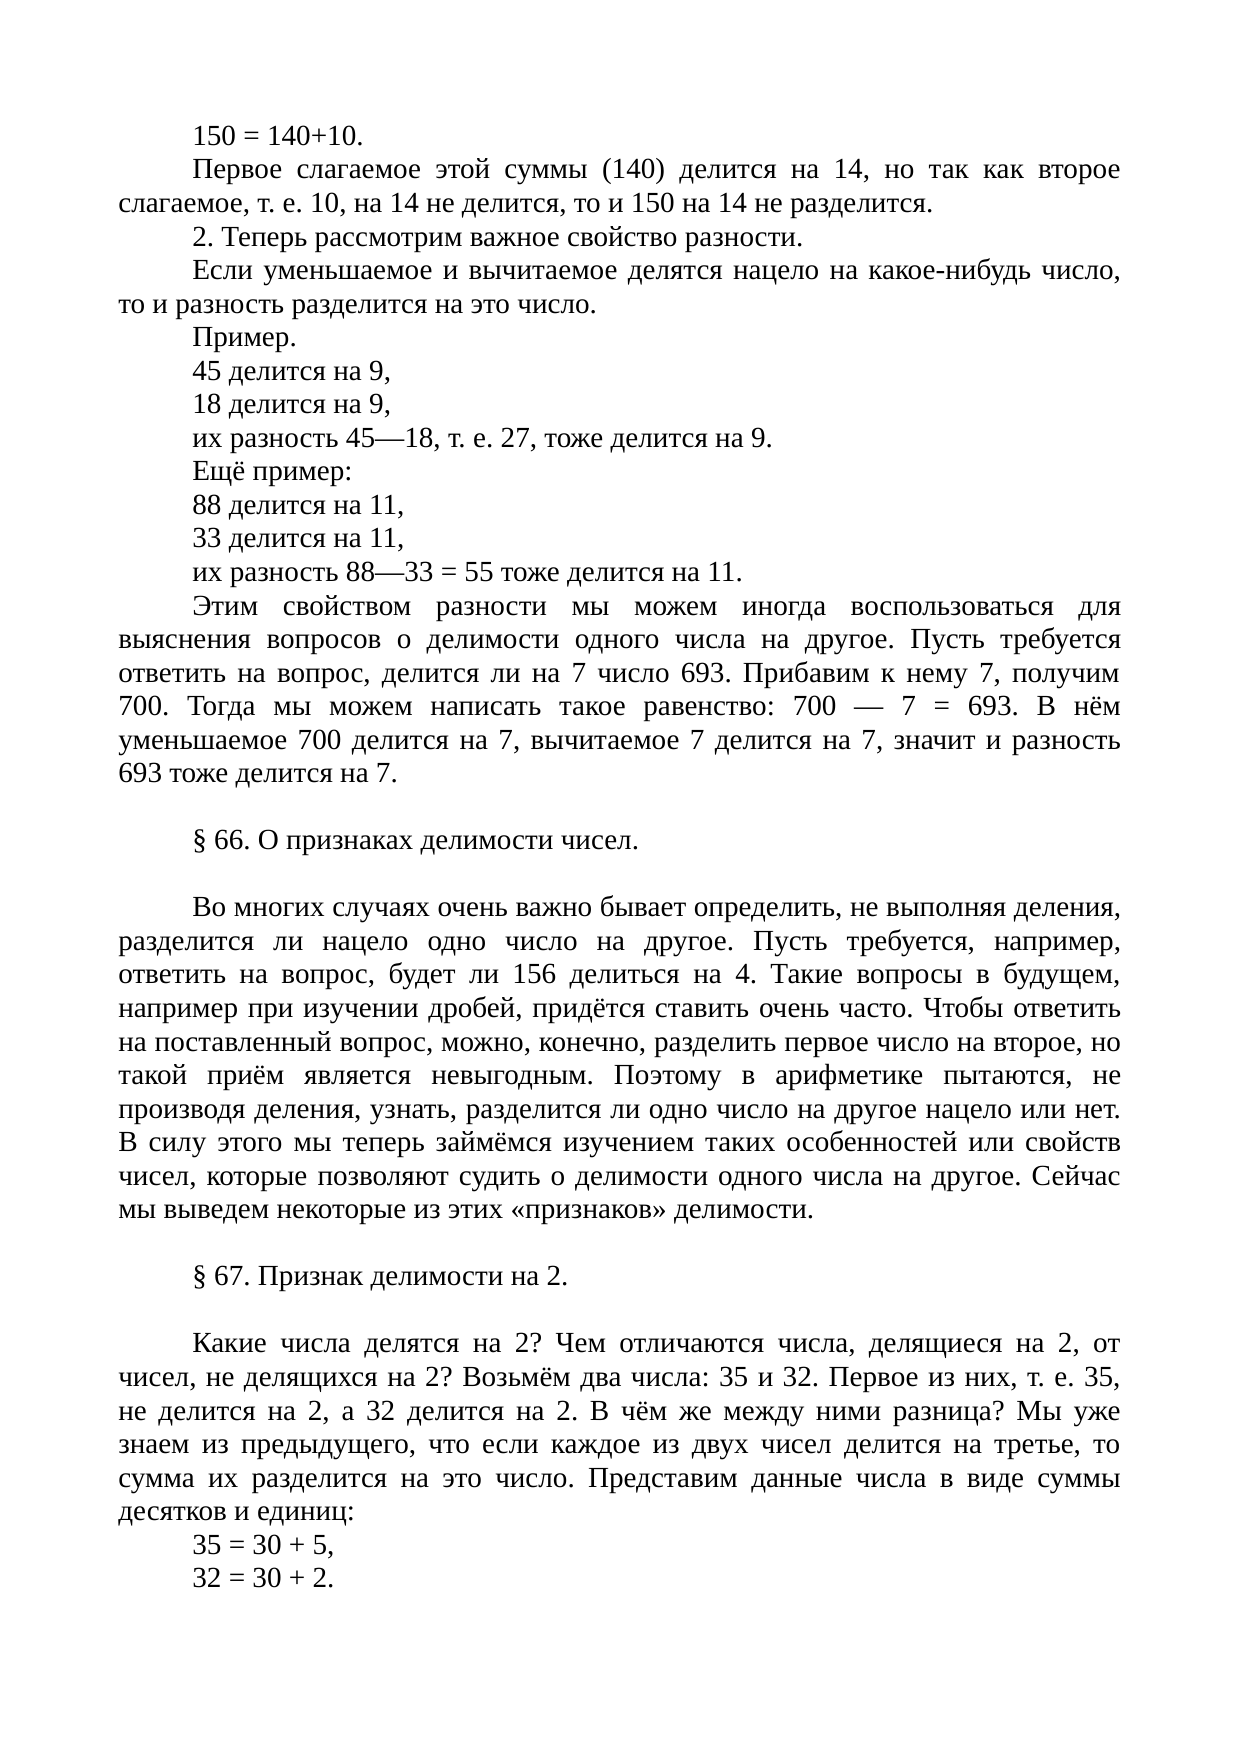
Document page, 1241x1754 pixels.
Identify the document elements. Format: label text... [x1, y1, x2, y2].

text их разность 88—33 = 55 тоже делится на 11. [118, 554, 1122, 588]
text § 66. О признаках делимости чисел. [118, 822, 1122, 856]
text их разность 45—18, т. е. 27, тоже делится на 9. [118, 420, 1122, 453]
text 45 делится на 9, [118, 353, 1122, 386]
text Первое слагаемое этой суммы (140) делится на 14, но так как второе слагаемое, т. е. 10, на 14 не делится, то и 150 на 14 не разделится. [118, 152, 1122, 219]
text Ещё пример: [118, 453, 1122, 487]
text Этим свойством разности мы можем иногда воспользоваться для выяснения вопросов о делимости одного числа на другое. Пусть требуется ответить на вопрос, делится ли на 7 число 693. Прибавим к нему 7, получим 700. Тогда мы можем написать такое равенство: 700 — 7 = 693. В нём уменьшаемое 700 делится на 7, вычитаемое 7 делится на 7, значит и разность 693 тоже делится на 7. [118, 588, 1122, 789]
text § 67. Признак делимости на 2. [118, 1258, 1122, 1292]
text Пример. [118, 319, 1122, 353]
text 18 делится на 9, [118, 386, 1122, 420]
text 88 делится на 11, [118, 487, 1122, 521]
text Во многих случаях очень важно бывает определить, не выполняя деления, разделится ли нацело одно число на другое. Пусть требуется, например, ответить на вопрос, будет ли 156 делиться на 4. Такие вопросы в будущем, например при изучении дробей, придётся ставить очень часто. Чтобы ответить на поставленный вопрос, можно, конечно, разделить первое число на второе, но такой приём является невыгодным. Поэтому в арифметике пытаются, не производя деления, узнать, разделится ли одно число на другое нацело или нет. В силу этого мы теперь займёмся изучением таких особенностей или свойств чисел, которые позволяют судить о делимости одного числа на другое. Сейчас мы выведем некоторые из этих «признаков» делимости. [118, 889, 1122, 1225]
text 35 = 30 + 5, [118, 1527, 1122, 1560]
text 33 делится на 11, [118, 521, 1122, 554]
text 2. Теперь рассмотрим важное свойство разности. [118, 219, 1122, 252]
text Если уменьшаемое и вычитаемое делятся нацело на какое-нибудь число, то и разность разделится на это число. [118, 252, 1122, 319]
text 32 = 30 + 2. [118, 1560, 1122, 1594]
text 150 = 140+10. [118, 118, 1122, 152]
text Какие числа делятся на 2? Чем отличаются числа, делящиеся на 2, от чисел, не делящихся на 2? Возьмём два числа: 35 и 32. Первое из них, т. е. 35, не делится на 2, а 32 делится на 2. В чём же между ними разница? Мы уже знаем из предыдущего, что если каждое из двух чисел делится на третье, то сумма их разделится на это число. Представим данные числа в виде суммы десятков и единиц: [118, 1326, 1122, 1527]
